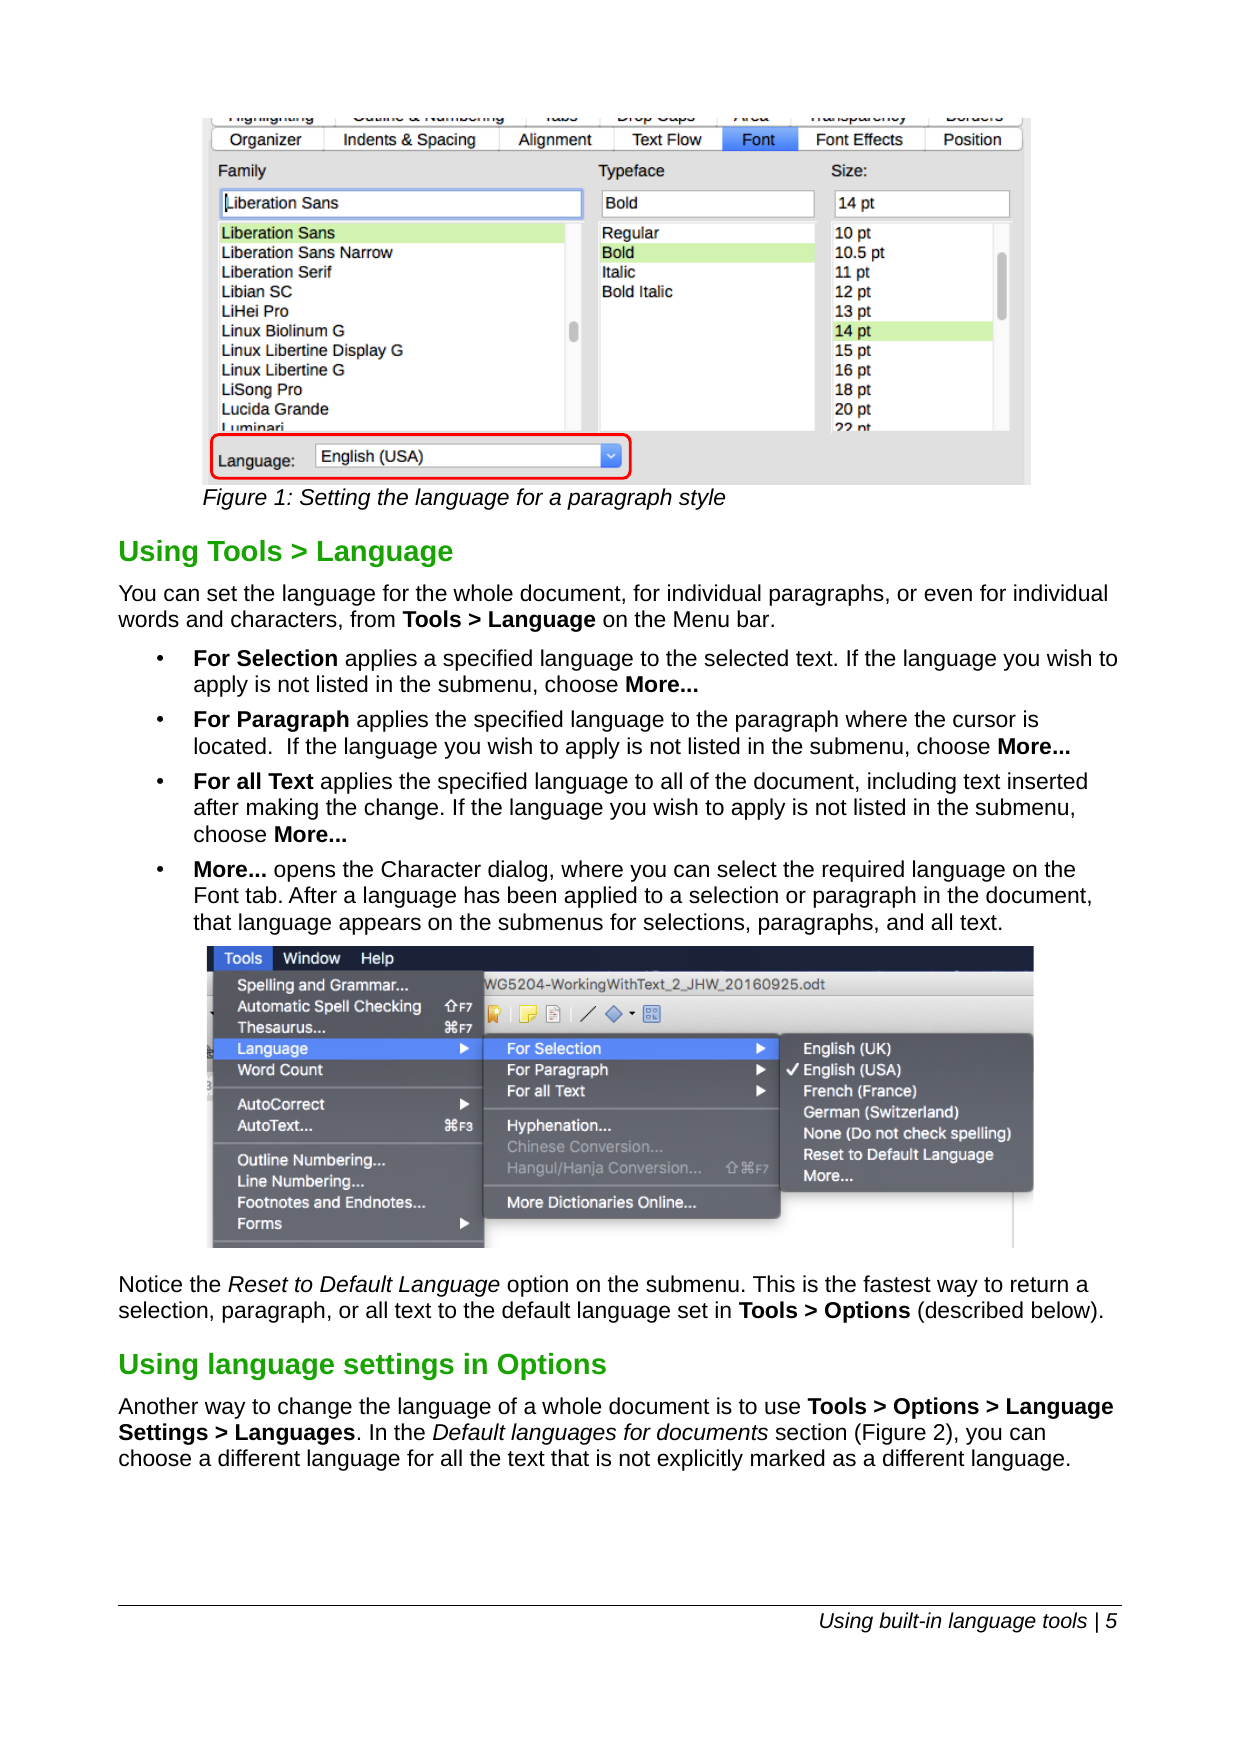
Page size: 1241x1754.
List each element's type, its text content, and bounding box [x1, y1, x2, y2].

picture [202, 118, 1031, 485]
list For Paragraph applies the specified language to the paragraph where the cursor is located. If the language you wish to apply is not listed in the submenu, choose More... [156, 706, 1122, 759]
text Figure 1: Setting the language for a paragraph style [202, 484, 1038, 511]
list More... opens the Character dialog, where you can select the required language on the Font tab. After a language has been applied to a selection or paragraph in the document, that language appears on the submenus for selections, paragraphs, and all text. [156, 856, 1122, 935]
picture [206, 946, 1034, 1248]
list For all Text applies the specified language to all of the document, including text inserted after making the change. If the language you wish to apply is not listed in the submenu, choose More... [156, 768, 1122, 847]
subtitle Using Tools > Language [118, 534, 1122, 568]
text You can set the language for the whole document, for individual paragraphs, or even for individual words and characters, from Tools > Language on the Menu bar. [118, 579, 1122, 632]
text Notice the Reset to Default Language option on the submenu. This is the fastest way to return a selection, paragraph, or all text to the default language set in Tools > Options (described below). [118, 1271, 1122, 1324]
list For Selection applies a specified language to the selected text. If the language you wish to apply is not listed in the submenu, choose More... [156, 645, 1122, 697]
subtitle Using language settings in Options [118, 1347, 1122, 1381]
text Another way to change the language of a whole document is to use Tools > Options > Language Settings > Languages. In the Default languages for documents section (Figure 2), you can choose a different language for all the text that is not explicitly marked as a different language. [118, 1393, 1122, 1472]
